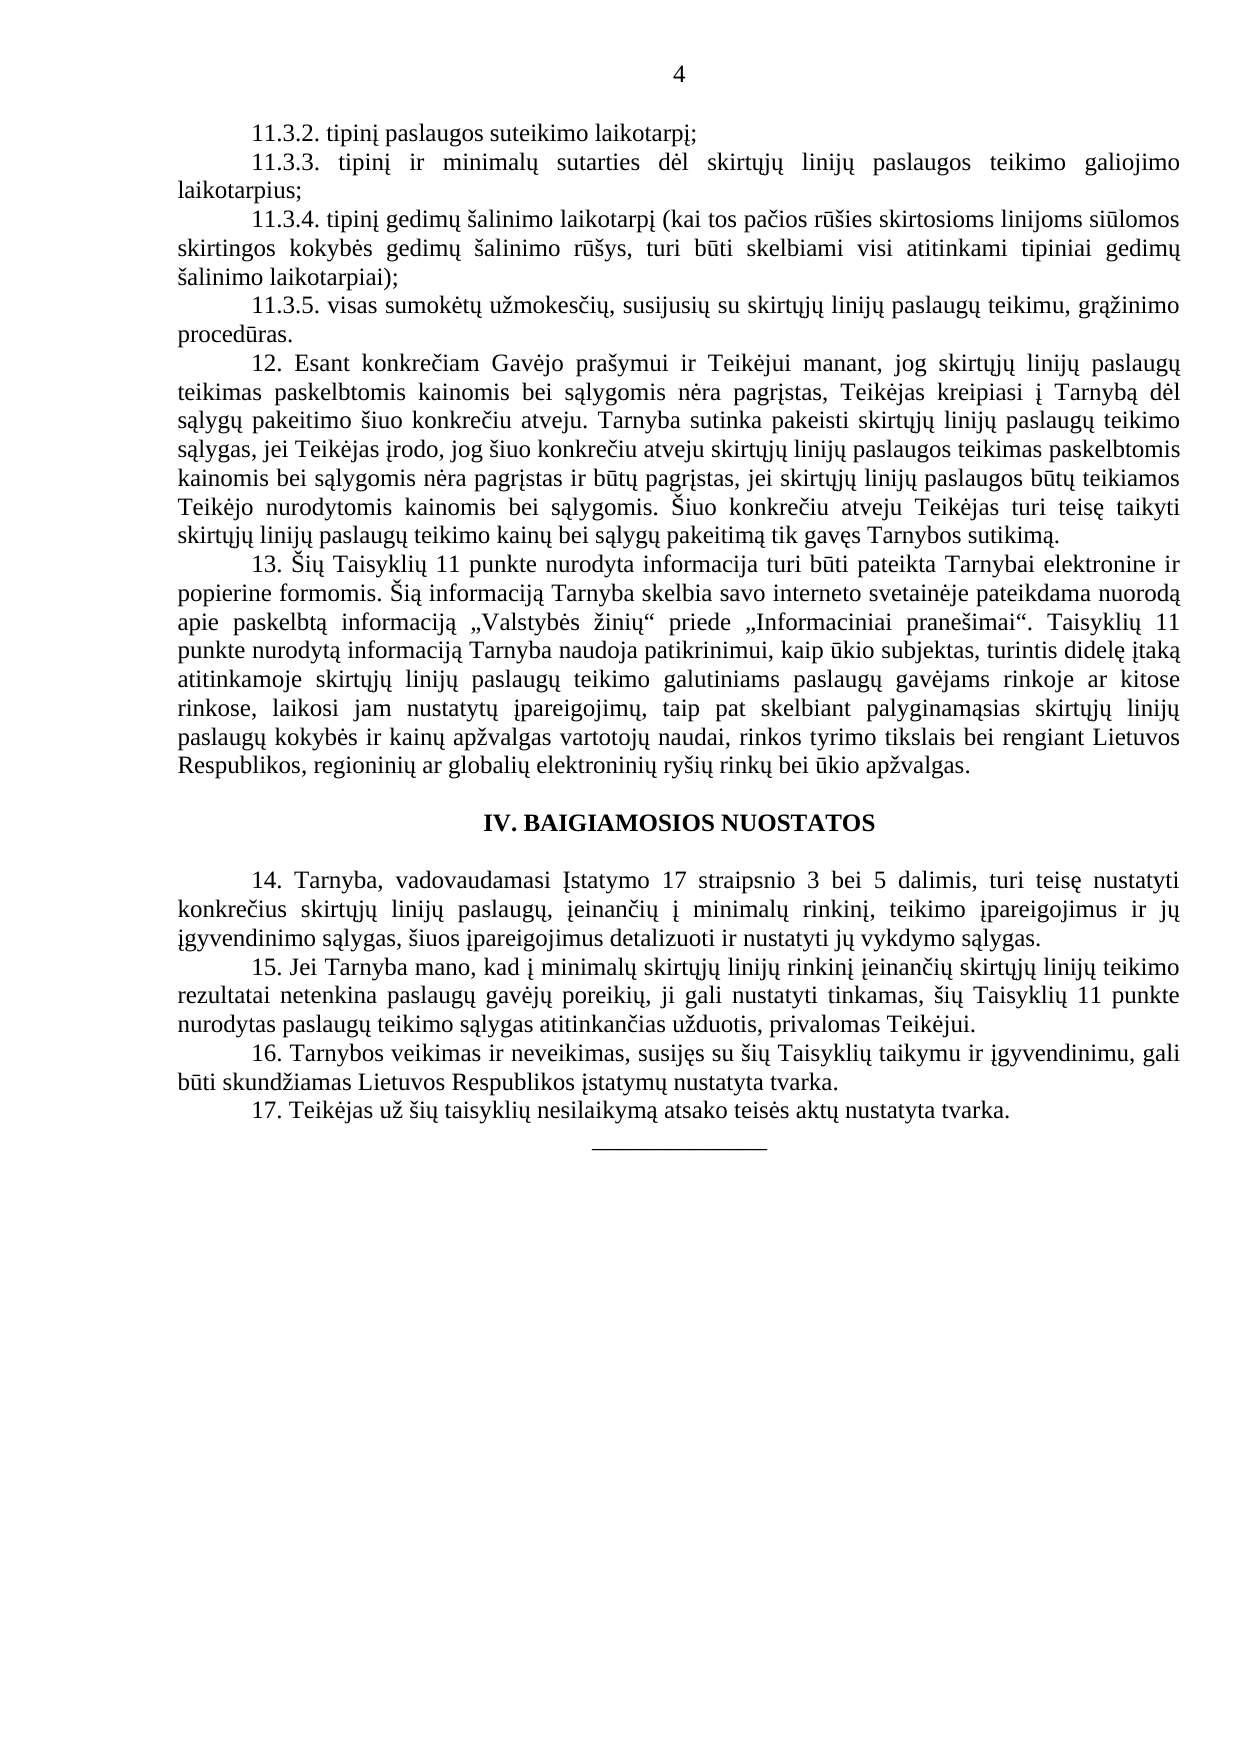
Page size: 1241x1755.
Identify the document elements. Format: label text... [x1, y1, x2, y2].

text 13. Šių Taisyklių 11 punkte nurodyta informacija turi būti pateikta Tarnybai elektronine ir popierine formomis. Šią informaciją Tarnyba skelbia savo interneto svetainėje pateikdama nuorodą apie paskelbtą informaciją „Valstybės žinių“ priede „Informaciniai pranešimai“. Taisyklių 11 punkte nurodytą informaciją Tarnyba naudoja patikrinimui, kaip ūkio subjektas, turintis didelę įtaką atitinkamoje skirtųjų linijų paslaugų teikimo galutiniams paslaugų gavėjams rinkoje ar kitose rinkose, laikosi jam nustatytų įpareigojimų, taip pat skelbiant palyginamąsias skirtųjų linijų paslaugų kokybės ir kainų apžvalgas vartotojų naudai, rinkos tyrimo tikslais bei rengiant Lietuvos Respublikos, regioninių ar globalių elektroninių ryšių rinkų bei ūkio apžvalgas. [177, 549, 1181, 779]
text 15. Jei Tarnyba mano, kad į minimalų skirtųjų linijų rinkinį įeinančių skirtųjų linijų teikimo rezultatai netenkina paslaugų gavėjų poreikių, ji gali nustatyti tinkamas, šių Taisyklių 11 punkte nurodytas paslaugų teikimo sąlygas atitinkančias užduotis, privalomas Teikėjui. [177, 952, 1181, 1038]
text 11.3.5. visas sumokėtų užmokesčių, susijusių su skirtųjų linijų paslaugų teikimu, grąžinimo procedūras. [177, 291, 1181, 348]
text 11.3.3. tipinį ir minimalų sutarties dėl skirtųjų linijų paslaugos teikimo galiojimo laikotarpius; [177, 147, 1181, 204]
text 16. Tarnybos veikimas ir neveikimas, susijęs su šių Taisyklių taikymu ir įgyvendinimu, gali būti skundžiamas Lietuvos Respublikos įstatymų nustatyta tvarka. [177, 1038, 1181, 1096]
text 17. Teikėjas už šių taisyklių nesilaikymą atsako teisės aktų nustatyta tvarka. [177, 1096, 1181, 1124]
text 14. Tarnyba, vadovaudamasi Įstatymo 17 straipsnio 3 bei 5 dalimis, turi teisę nustatyti konkrečius skirtųjų linijų paslaugų, įeinančių į minimalų rinkinį, teikimo įpareigojimus ir jų įgyvendinimo sąlygas, šiuos įpareigojimus detalizuoti ir nustatyti jų vykdymo sąlygas. [177, 866, 1181, 952]
text IV. Baigiamosios nuostatos [177, 808, 1181, 837]
text ______________ [177, 1124, 1181, 1153]
text 11.3.2. tipinį paslaugos suteikimo laikotarpį; [177, 118, 1181, 147]
text 11.3.4. tipinį gedimų šalinimo laikotarpį (kai tos pačios rūšies skirtosioms linijoms siūlomos skirtingos kokybės gedimų šalinimo rūšys, turi būti skelbiami visi atitinkami tipiniai gedimų šalinimo laikotarpiai); [177, 204, 1181, 291]
text 12. Esant konkrečiam Gavėjo prašymui ir Teikėjui manant, jog skirtųjų linijų paslaugų teikimas paskelbtomis kainomis bei sąlygomis nėra pagrįstas, Teikėjas kreipiasi į Tarnybą dėl sąlygų pakeitimo šiuo konkrečiu atveju. Tarnyba sutinka pakeisti skirtųjų linijų paslaugų teikimo sąlygas, jei Teikėjas įrodo, jog šiuo konkrečiu atveju skirtųjų linijų paslaugos teikimas paskelbtomis kainomis bei sąlygomis nėra pagrįstas ir būtų pagrįstas, jei skirtųjų linijų paslaugos būtų teikiamos Teikėjo nurodytomis kainomis bei sąlygomis. Šiuo konkrečiu atveju Teikėjas turi teisę taikyti skirtųjų linijų paslaugų teikimo kainų bei sąlygų pakeitimą tik gavęs Tarnybos sutikimą. [177, 348, 1181, 549]
